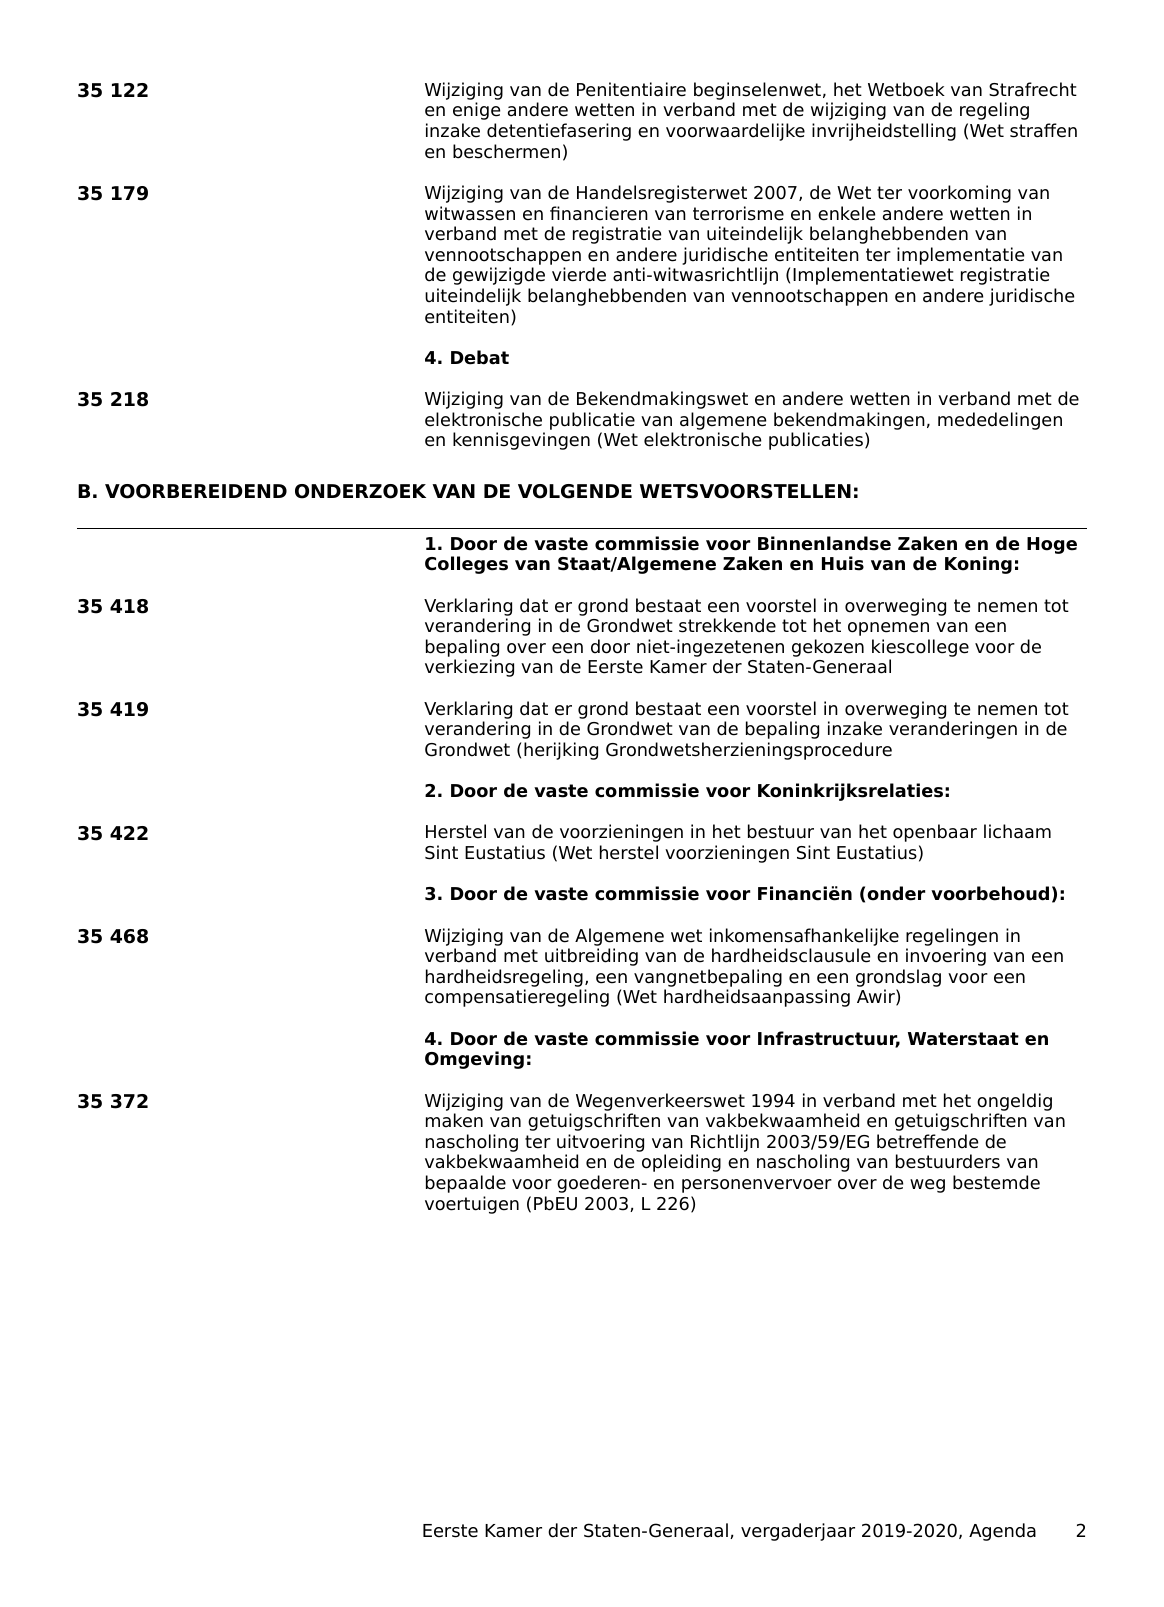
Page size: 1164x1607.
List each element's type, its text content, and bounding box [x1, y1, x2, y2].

table_cell Verklaring dat er grond bestaat een voorstel in overweging te nemen tot verandering in de Grondwet van de bepaling inzake veranderingen in de Grondwet (herijking Grondwetsherzieningsprocedure [418, 699, 1087, 761]
table_cell Wijziging van de Bekendmakingswet en andere wetten in verband met de elektronische publicatie van algemene bekendmakingen, mededelingen en kennisgevingen (Wet elektronische publicaties) [418, 389, 1087, 451]
table_cell [418, 369, 1087, 389]
table_cell [77, 761, 401, 781]
table_cell [77, 884, 401, 905]
table_cell 35 419 [77, 699, 401, 761]
table_cell [401, 699, 418, 761]
table_cell Wijziging van de Wegenverkeerswet 1994 in verband met het ongeldig maken van getuigschriften van vakbekwaamheid en getuigschriften van nascholing ter uitvoering van Richtlijn 2003/59/EG betreffende de vakbekwaamheid en de opleiding en nascholing van bestuurders van bepaalde voor goederen- en personenvervoer over de weg bestemde voertuigen (PbEU 2003, L 226) [418, 1091, 1087, 1214]
table_cell [401, 884, 418, 905]
table_header [77, 529, 401, 575]
table_cell [401, 348, 418, 368]
table_cell [401, 761, 418, 781]
table_cell [418, 1070, 1087, 1091]
table_cell [401, 80, 418, 162]
table_cell [418, 575, 1087, 596]
table_cell [401, 162, 418, 183]
table_cell Herstel van de voorzieningen in het bestuur van het openbaar lichaam Sint Eustatius (Wet herstel voorzieningen Sint Eustatius) [418, 823, 1087, 864]
table_cell [77, 1029, 401, 1070]
table_cell [401, 926, 418, 1008]
table_cell [418, 678, 1087, 699]
table_cell [418, 1008, 1087, 1029]
table_cell 35 372 [77, 1091, 401, 1214]
table_cell 4. Door de vaste commissie voor Infrastructuur, Waterstaat en Omgeving: [418, 1029, 1087, 1070]
table_cell [401, 802, 418, 822]
table_cell [401, 59, 418, 80]
table_cell [77, 327, 401, 348]
table_cell [77, 678, 401, 699]
table_cell [401, 1091, 418, 1214]
table_header [401, 529, 418, 575]
table_cell [401, 183, 418, 327]
table_cell 4. Debat [418, 348, 1087, 368]
table_cell [401, 678, 418, 699]
table_cell 2. Door de vaste commissie voor Koninkrijksrelaties: [418, 781, 1087, 802]
table_cell [418, 59, 1087, 80]
table_cell [77, 864, 401, 884]
table_cell [418, 802, 1087, 822]
table_cell [418, 327, 1087, 348]
table_cell 3. Door de vaste commissie voor Financiën (onder voorbehoud): [418, 884, 1087, 905]
table_cell [418, 905, 1087, 926]
table_cell [401, 864, 418, 884]
table_cell [401, 369, 418, 389]
table_cell [77, 59, 401, 80]
table_header 1. Door de vaste commissie voor Binnenlandse Zaken en de Hoge Colleges van Staat/Algemene Zaken en Huis van de Koning: [418, 529, 1087, 575]
table_cell [418, 761, 1087, 781]
table_cell [401, 1008, 418, 1029]
table_cell [77, 348, 401, 368]
table_cell [77, 1070, 401, 1091]
table_cell Wijziging van de Handelsregisterwet 2007, de Wet ter voorkoming van witwassen en financieren van terrorisme en enkele andere wetten in verband met de registratie van uiteindelijk belanghebbenden van vennootschappen en andere juridische entiteiten ter implementatie van de gewijzigde vierde anti-witwasrichtlijn (Implementatiewet registratie uiteindelijk belanghebbenden van vennootschappen en andere juridische entiteiten) [418, 183, 1087, 327]
table_cell [401, 823, 418, 864]
table_cell [77, 162, 401, 183]
table_cell [418, 162, 1087, 183]
table_cell [401, 327, 418, 348]
table_cell [77, 575, 401, 596]
table_cell 35 218 [77, 389, 401, 451]
table_cell [401, 1070, 418, 1091]
table_cell [401, 1029, 418, 1070]
subtitle B. VOORBEREIDEND ONDERZOEK VAN DE VOLGENDE WETSVOORSTELLEN: [77, 481, 1087, 503]
table_cell 35 418 [77, 596, 401, 678]
table_cell 35 422 [77, 823, 401, 864]
table_cell 35 122 [77, 80, 401, 162]
table_cell [77, 781, 401, 802]
table_cell [401, 575, 418, 596]
table_cell [418, 864, 1087, 884]
table_cell [401, 389, 418, 451]
table_cell Verklaring dat er grond bestaat een voorstel in overweging te nemen tot verandering in de Grondwet strekkende tot het opnemen van een bepaling over een door niet-ingezetenen gekozen kiescollege voor de verkiezing van de Eerste Kamer der Staten-Generaal [418, 596, 1087, 678]
table_cell [77, 802, 401, 822]
table_cell [77, 369, 401, 389]
table_cell 35 179 [77, 183, 401, 327]
table_cell [401, 596, 418, 678]
table_cell [77, 905, 401, 926]
table_cell [401, 781, 418, 802]
table_cell Wijziging van de Penitentiaire beginselenwet, het Wetboek van Strafrecht en enige andere wetten in verband met de wijziging van de regeling inzake detentiefasering en voorwaardelijke invrijheidstelling (Wet straffen en beschermen) [418, 80, 1087, 162]
table_cell 35 468 [77, 926, 401, 1008]
table_cell [77, 1008, 401, 1029]
table_cell [401, 905, 418, 926]
table_cell Wijziging van de Algemene wet inkomensafhankelijke regelingen in verband met uitbreiding van de hardheidsclausule en invoering van een hardheidsregeling, een vangnetbepaling en een grondslag voor een compensatieregeling (Wet hardheidsaanpassing Awir) [418, 926, 1087, 1008]
